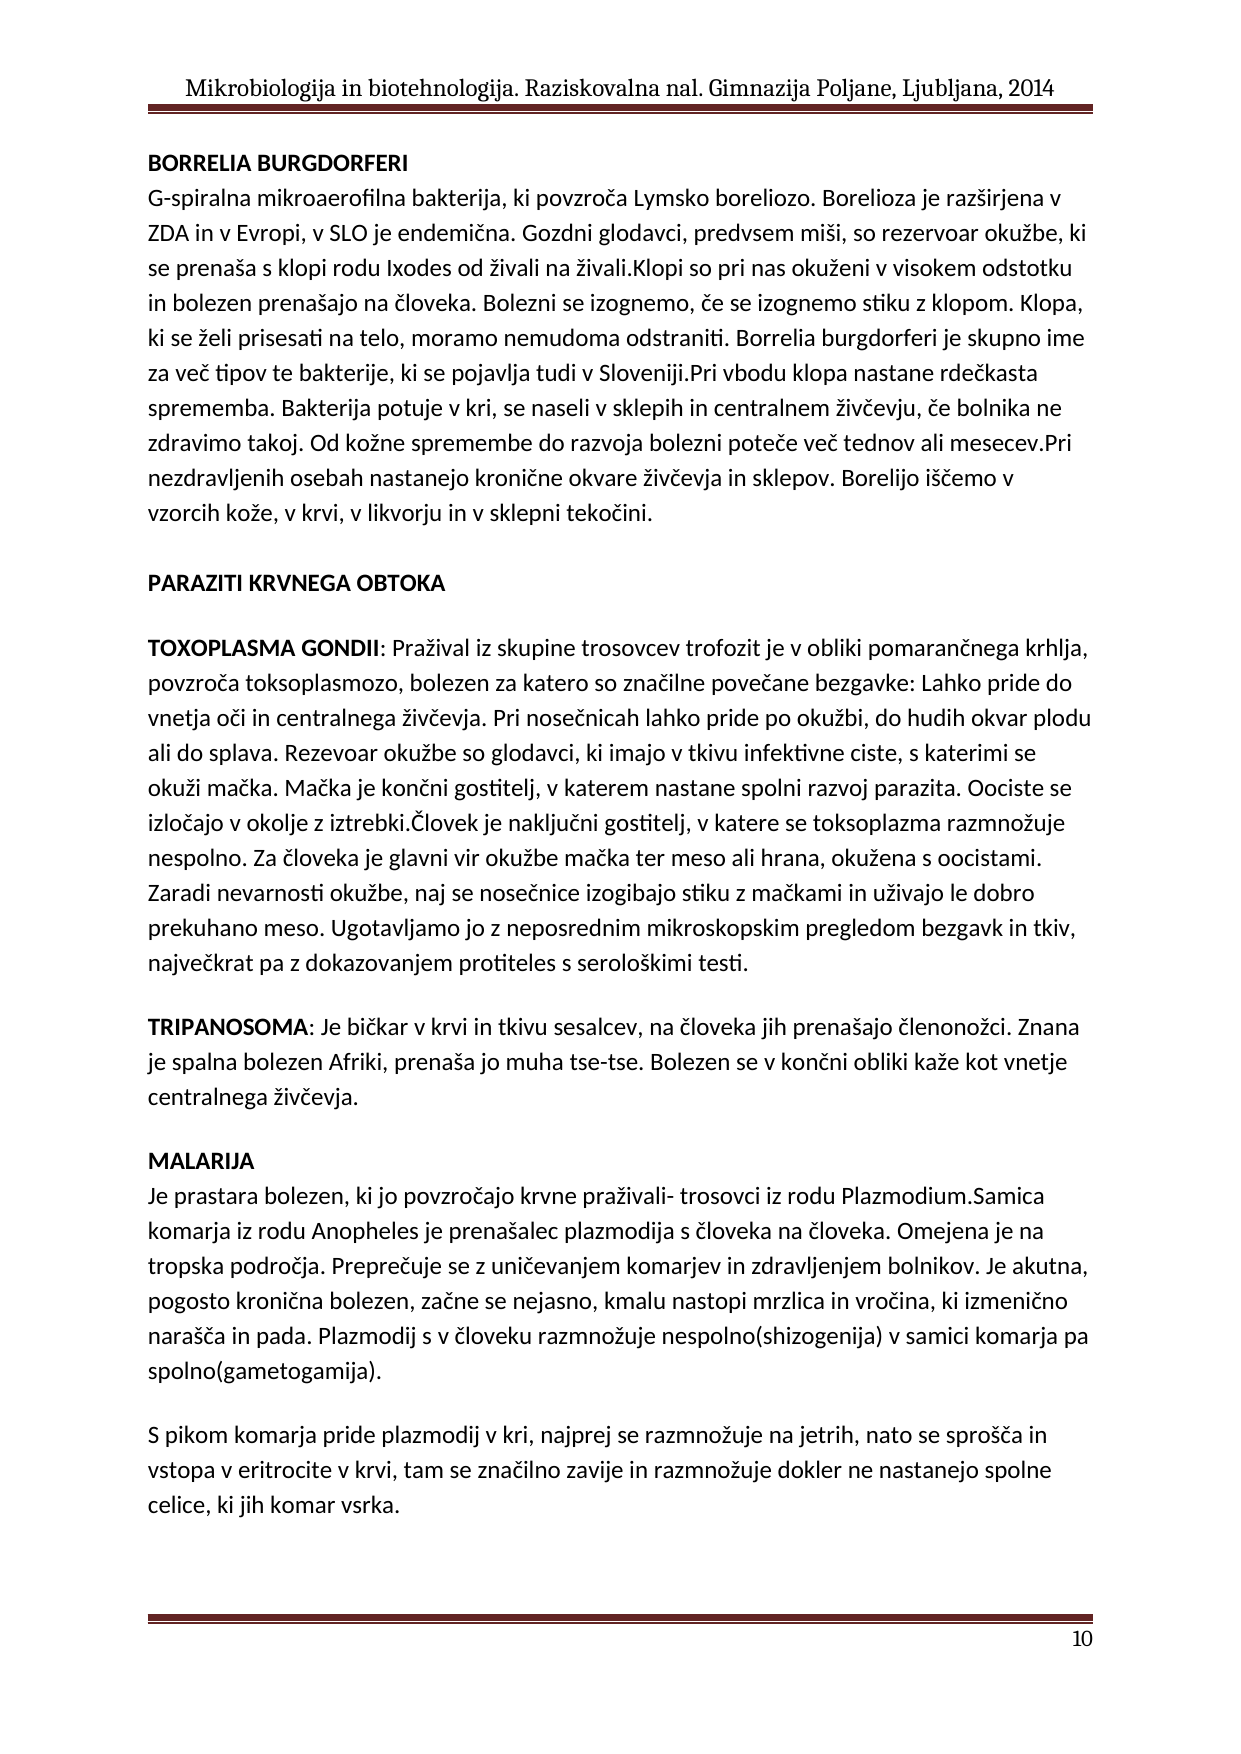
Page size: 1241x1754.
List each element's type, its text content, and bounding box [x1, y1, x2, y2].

text TRIPANOSOMA: Je bičkar v krvi in tkivu sesalcev, na človeka jih prenašajo členonožci. Znana je spalna bolezen Afriki, prenaša jo muha tse-tse. Bolezen se v končni obliki kaže kot vnetje centralnega živčevja. [148, 1011, 1093, 1111]
text TOXOPLASMA GONDII: Pražival iz skupine trosovcev trofozit je v obliki pomarančnega krhlja, povzroča toksoplasmozo, bolezen za katero so značilne povečane bezgavke: Lahko pride do vnetja oči in centralnega živčevja. Pri nosečnicah lahko pride po okužbi, do hudih okvar plodu ali do splava. Rezevoar okužbe so glodavci, ki imajo v tkivu infektivne ciste, s katerimi se okuži mačka. Mačka je končni gostitelj, v katerem nastane spolni razvoj parazita. Oociste se izločajo v okolje z iztrebki.Človek je naključni gostitelj, v katere se toksoplazma razmnožuje nespolno. Za človeka je glavni vir okužbe mačka ter meso ali hrana, okužena s oocistami. Zaradi nevarnosti okužbe, naj se nosečnice izogibajo stiku z mačkami in uživajo le dobro prekuhano meso. Ugotavljamo jo z neposrednim mikroskopskim pregledom bezgavk in tkiv, največkrat pa z dokazovanjem protiteles s serološkimi testi. [148, 632, 1093, 977]
text BORRELIA BURGDORFERI G-spiralna mikroaerofilna bakterija, ki povzroča Lymsko boreliozo. Borelioza je razširjena v ZDA in v Evropi, v SLO je endemična. Gozdni glodavci, predvsem miši, so rezervoar okužbe, ki se prenaša s klopi rodu Ixodes od živali na živali.Klopi so pri nas okuženi v visokem odstotku in bolezen prenašajo na človeka. Bolezni se izognemo, če se izognemo stiku z klopom. Klopa, ki se želi prisesati na telo, moramo nemudoma odstraniti. Borrelia burgdorferi je skupno ime za več tipov te bakterije, ki se pojavlja tudi v Sloveniji.Pri vbodu klopa nastane rdečkasta sprememba. Bakterija potuje v kri, se naseli v sklepih in centralnem živčevju, če bolnika ne zdravimo takoj. Od kožne spremembe do razvoja bolezni poteče več tednov ali mesecev.Pri nezdravljenih osebah nastanejo kronične okvare živčevja in sklepov. Borelijo iščemo v vzorcih kože, v krvi, v likvorju in v sklepni tekočini. PARAZITI KRVNEGA OBTOKA [148, 148, 1093, 598]
text MALARIJA Je prastara bolezen, ki jo povzročajo krvne praživali- trosovci iz rodu Plazmodium.Samica komarja iz rodu Anopheles je prenašalec plazmodija s človeka na človeka. Omejena je na tropska področja. Preprečuje se z uničevanjem komarjev in zdravljenjem bolnikov. Je akutna, pogosto kronična bolezen, začne se nejasno, kmalu nastopi mrzlica in vročina, ki izmenično narašča in pada. Plazmodij s v človeku razmnožuje nespolno(shizogenija) v samici komarja pa spolno(gametogamija). [148, 1145, 1093, 1386]
text S pikom komarja pride plazmodij v kri, najprej se razmnožuje na jetrih, nato se sprošča in vstopa v eritrocite v krvi, tam se značilno zavije in razmnožuje dokler ne nastanejo spolne celice, ki jih komar vsrka. [148, 1419, 1093, 1520]
